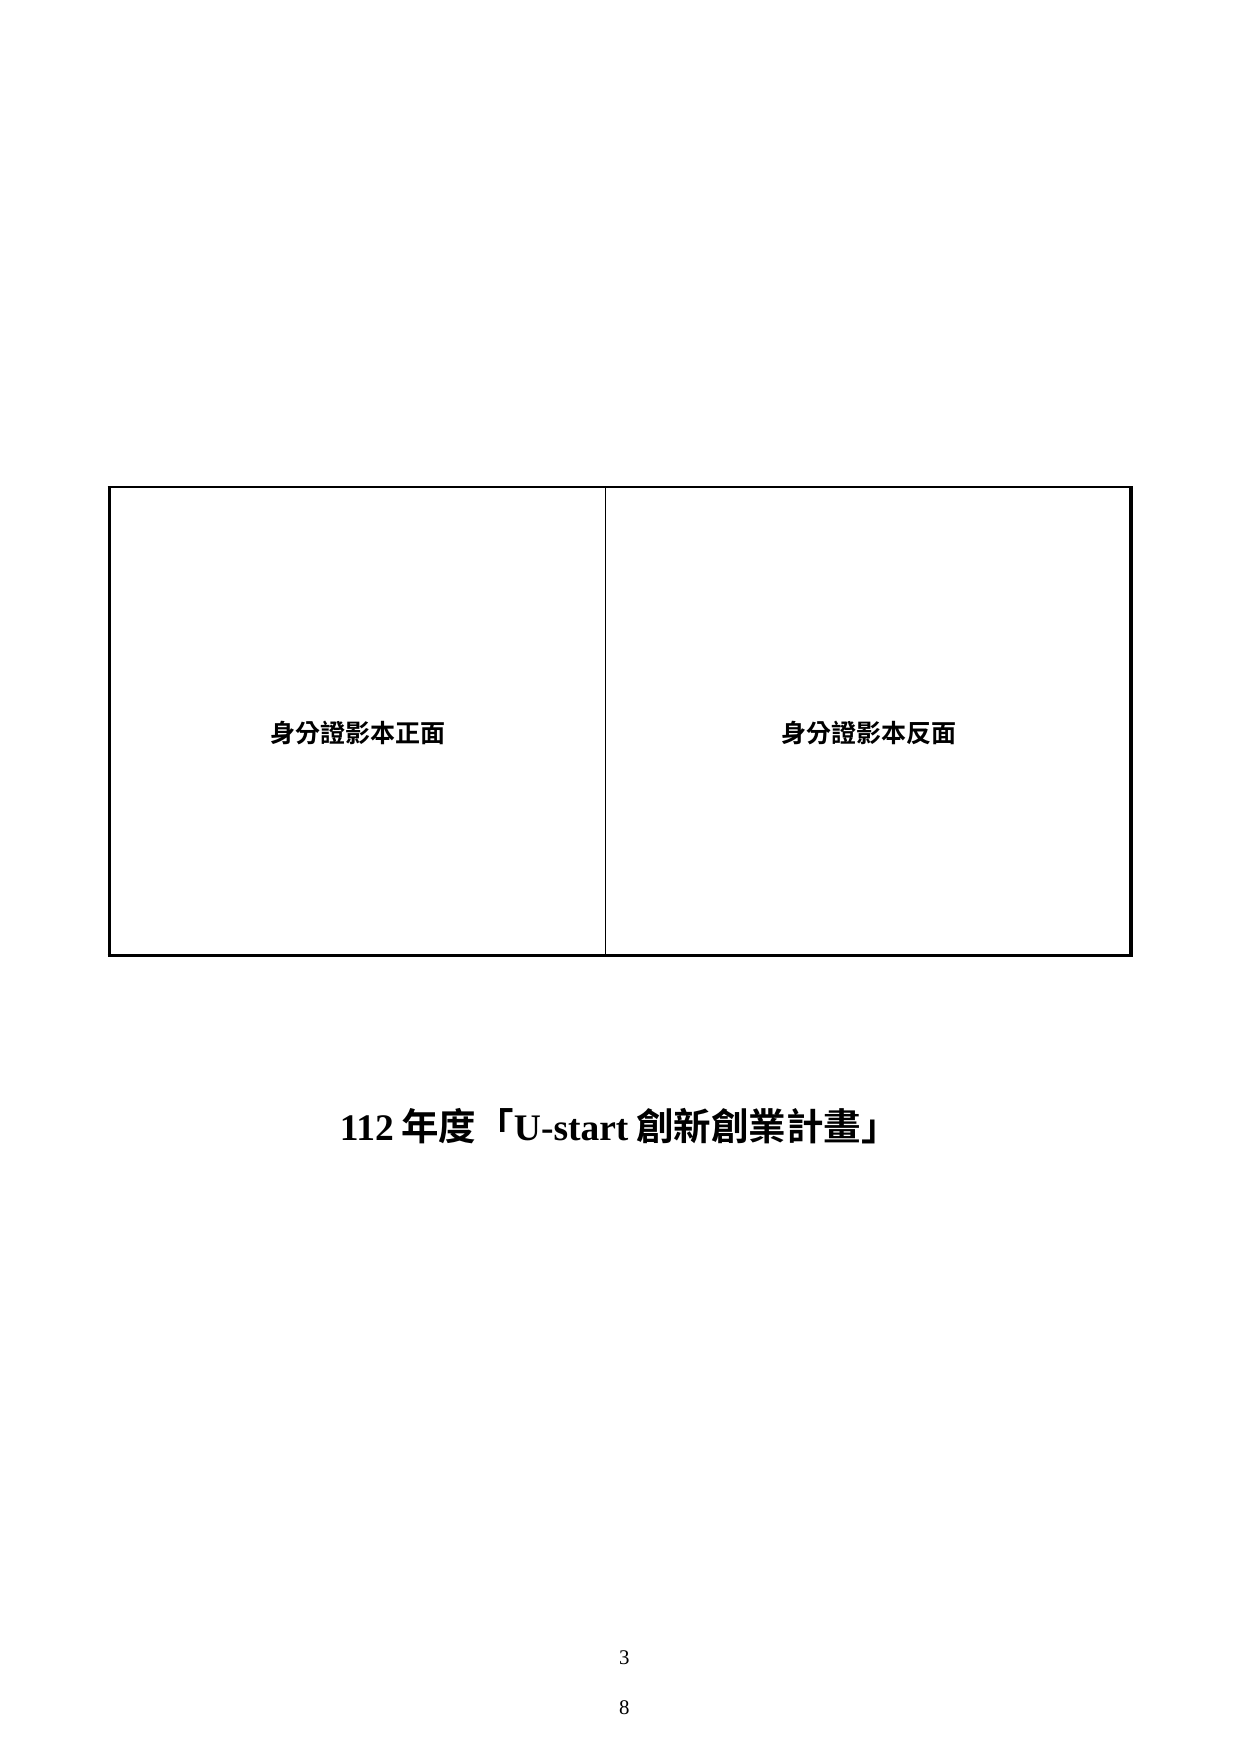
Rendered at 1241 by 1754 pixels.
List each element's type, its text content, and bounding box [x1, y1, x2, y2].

text 112年度「U-start創新創業計畫」 [118, 1082, 1119, 1145]
table_cell 身分證影本反面 [606, 488, 1129, 954]
table_cell 身分證影本正面 [111, 488, 605, 954]
